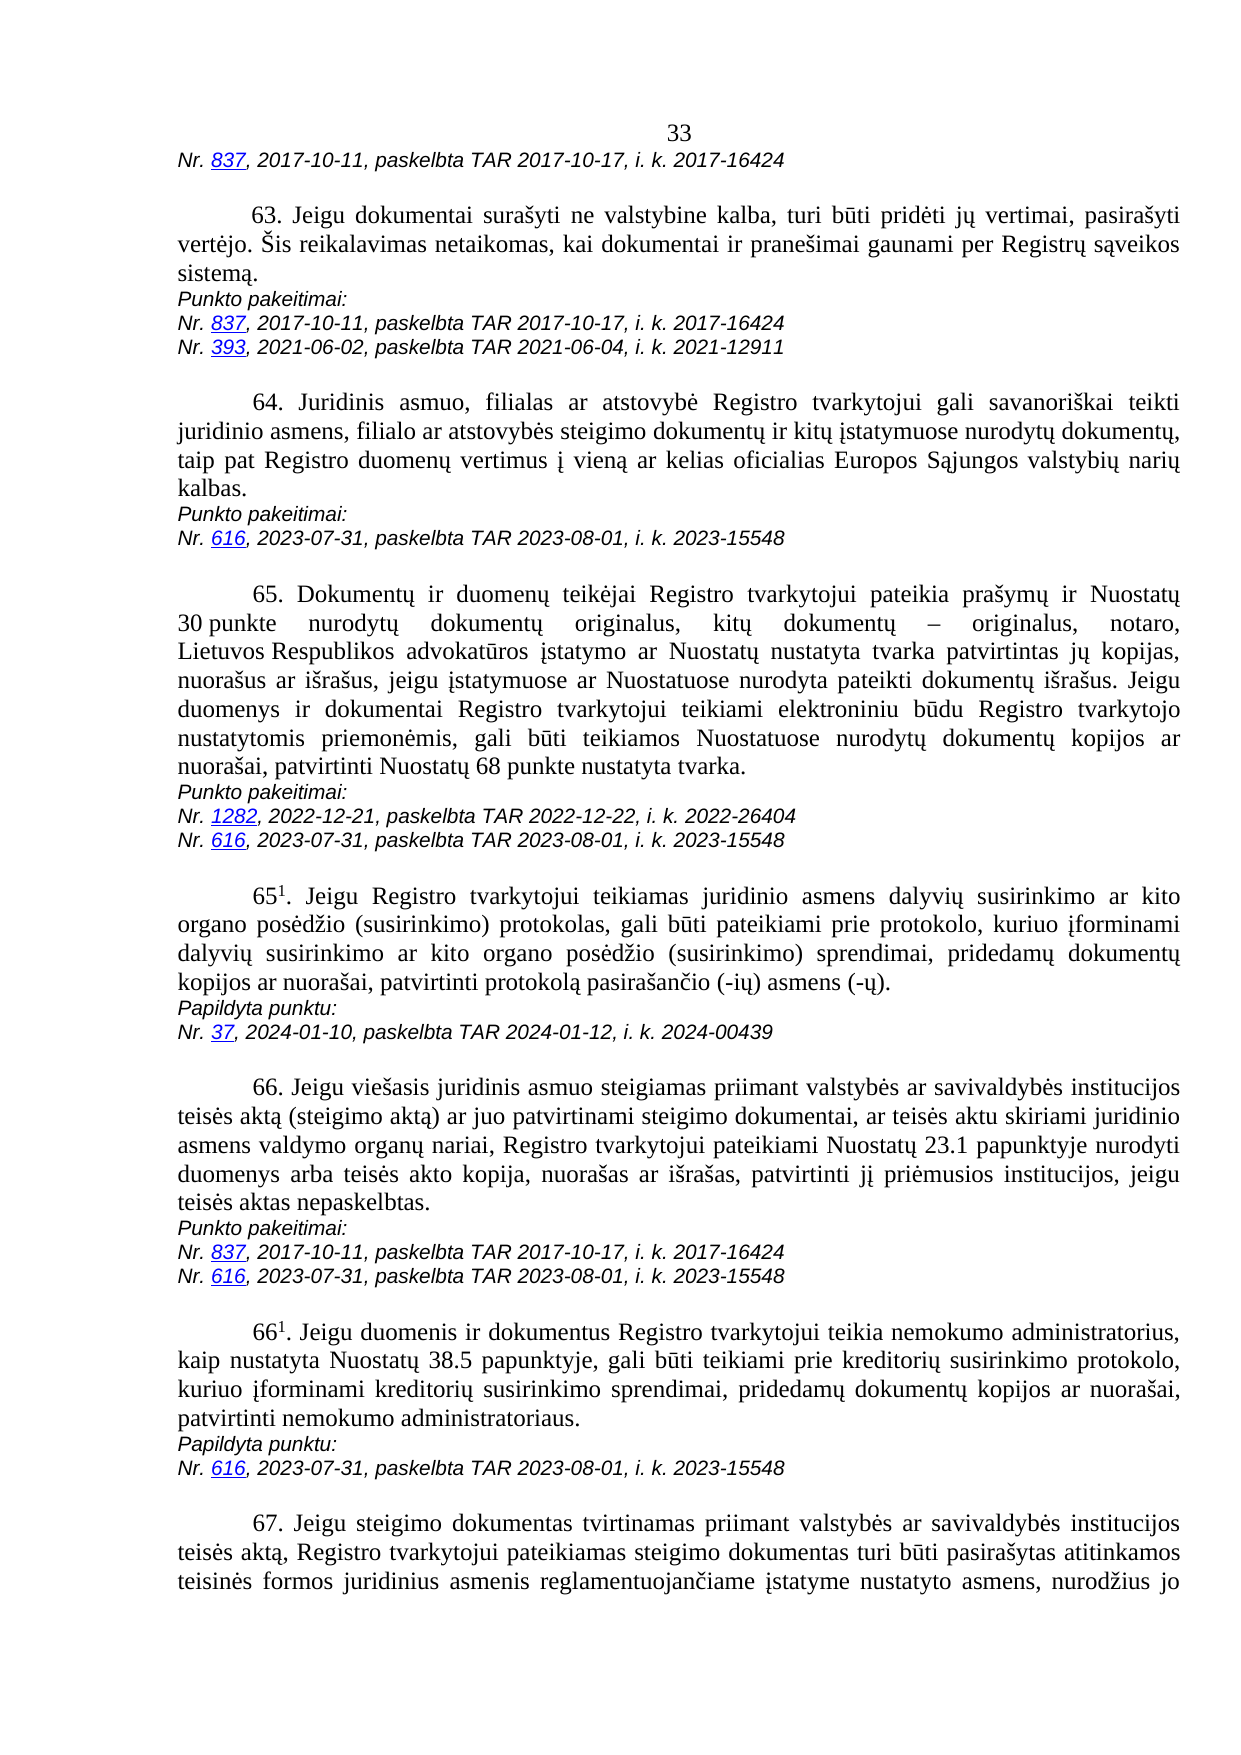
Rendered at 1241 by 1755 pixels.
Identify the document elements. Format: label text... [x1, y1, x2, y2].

text Nr. 616, 2023-07-31, paskelbta TAR 2023-08-01, i. k. 2023-15548 [177, 1456, 1181, 1480]
text Papildyta punktu: [177, 996, 1181, 1020]
text Nr. 837, 2017-10-11, paskelbta TAR 2017-10-17, i. k. 2017-16424 [177, 148, 1181, 172]
text 64. Juridinis asmuo, filialas ar atstovybė Registro tvarkytojui gali savanoriškai teikti juridinio asmens, filialo ar atstovybės steigimo dokumentų ir kitų įstatymuose nurodytų dokumentų, taip pat Registro duomenų vertimus į vieną ar kelias oficialias Europos Sąjungos valstybių narių kalbas. [177, 387, 1181, 502]
text Papildyta punktu: [177, 1432, 1181, 1456]
text Punkto pakeitimai: [177, 780, 1181, 804]
text 67. Jeigu steigimo dokumentas tvirtinamas priimant valstybės ar savivaldybės institucijos teisės aktą, Registro tvarkytojui pateikiamas steigimo dokumentas turi būti pasirašytas atitinkamos teisinės formos juridinius asmenis reglamentuojančiame įstatyme nustatyto asmens, nurodžius jo [177, 1508, 1181, 1595]
text 661. Jeigu duomenis ir dokumentus Registro tvarkytojui teikia nemokumo administratorius, kaip nustatyta Nuostatų 38.5 papunktyje, gali būti teikiami prie kreditorių susirinkimo protokolo, kuriuo įforminami kreditorių susirinkimo sprendimai, pridedamų dokumentų kopijos ar nuorašai, patvirtinti nemokumo administratoriaus. [177, 1317, 1181, 1432]
text Nr. 1282, 2022-12-21, paskelbta TAR 2022-12-22, i. k. 2022-26404 [177, 804, 1181, 828]
text 65. Dokumentų ir duomenų teikėjai Registro tvarkytojui pateikia prašymų ir Nuostatų 30 punkte nurodytų dokumentų originalus, kitų dokumentų – originalus, notaro, Lietuvos Respublikos advokatūros įstatymo ar Nuostatų nustatyta tvarka patvirtintas jų kopijas, nuorašus ar išrašus, jeigu įstatymuose ar Nuostatuose nurodyta pateikti dokumentų išrašus. Jeigu duomenys ir dokumentai Registro tvarkytojui teikiami elektroniniu būdu Registro tvarkytojo nustatytomis priemonėmis, gali būti teikiamos Nuostatuose nurodytų dokumentų kopijos ar nuorašai, patvirtinti Nuostatų 68 punkte nustatyta tvarka. [177, 579, 1181, 780]
text Punkto pakeitimai: [177, 502, 1181, 526]
text Nr. 393, 2021-06-02, paskelbta TAR 2021-06-04, i. k. 2021-12911 [177, 334, 1181, 358]
text Nr. 616, 2023-07-31, paskelbta TAR 2023-08-01, i. k. 2023-15548 [177, 1264, 1181, 1288]
text Nr. 37, 2024-01-10, paskelbta TAR 2024-01-12, i. k. 2024-00439 [177, 1020, 1181, 1044]
text 63. Jeigu dokumentai surašyti ne valstybine kalba, turi būti pridėti jų vertimai, pasirašyti vertėjo. Šis reikalavimas netaikomas, kai dokumentai ir pranešimai gaunami per Registrų sąveikos sistemą. [177, 200, 1181, 287]
text Punkto pakeitimai: [177, 287, 1181, 311]
text Nr. 616, 2023-07-31, paskelbta TAR 2023-08-01, i. k. 2023-15548 [177, 828, 1181, 852]
text Punkto pakeitimai: [177, 1216, 1181, 1240]
text 66. Jeigu viešasis juridinis asmuo steigiamas priimant valstybės ar savivaldybės institucijos teisės aktą (steigimo aktą) ar juo patvirtinami steigimo dokumentai, ar teisės aktu skiriami juridinio asmens valdymo organų nariai, Registro tvarkytojui pateikiami Nuostatų 23.1 papunktyje nurodyti duomenys arba teisės akto kopija, nuorašas ar išrašas, patvirtinti jį priėmusios institucijos, jeigu teisės aktas nepaskelbtas. [177, 1072, 1181, 1216]
text Nr. 616, 2023-07-31, paskelbta TAR 2023-08-01, i. k. 2023-15548 [177, 526, 1181, 550]
text 651. Jeigu Registro tvarkytojui teikiamas juridinio asmens dalyvių susirinkimo ar kito organo posėdžio (susirinkimo) protokolas, gali būti pateikiami prie protokolo, kuriuo įforminami dalyvių susirinkimo ar kito organo posėdžio (susirinkimo) sprendimai, pridedamų dokumentų kopijos ar nuorašai, patvirtinti protokolą pasirašančio (-ių) asmens (-ų). [177, 881, 1181, 996]
text Nr. 837, 2017-10-11, paskelbta TAR 2017-10-17, i. k. 2017-16424 [177, 1240, 1181, 1264]
text Nr. 837, 2017-10-11, paskelbta TAR 2017-10-17, i. k. 2017-16424 [177, 311, 1181, 334]
